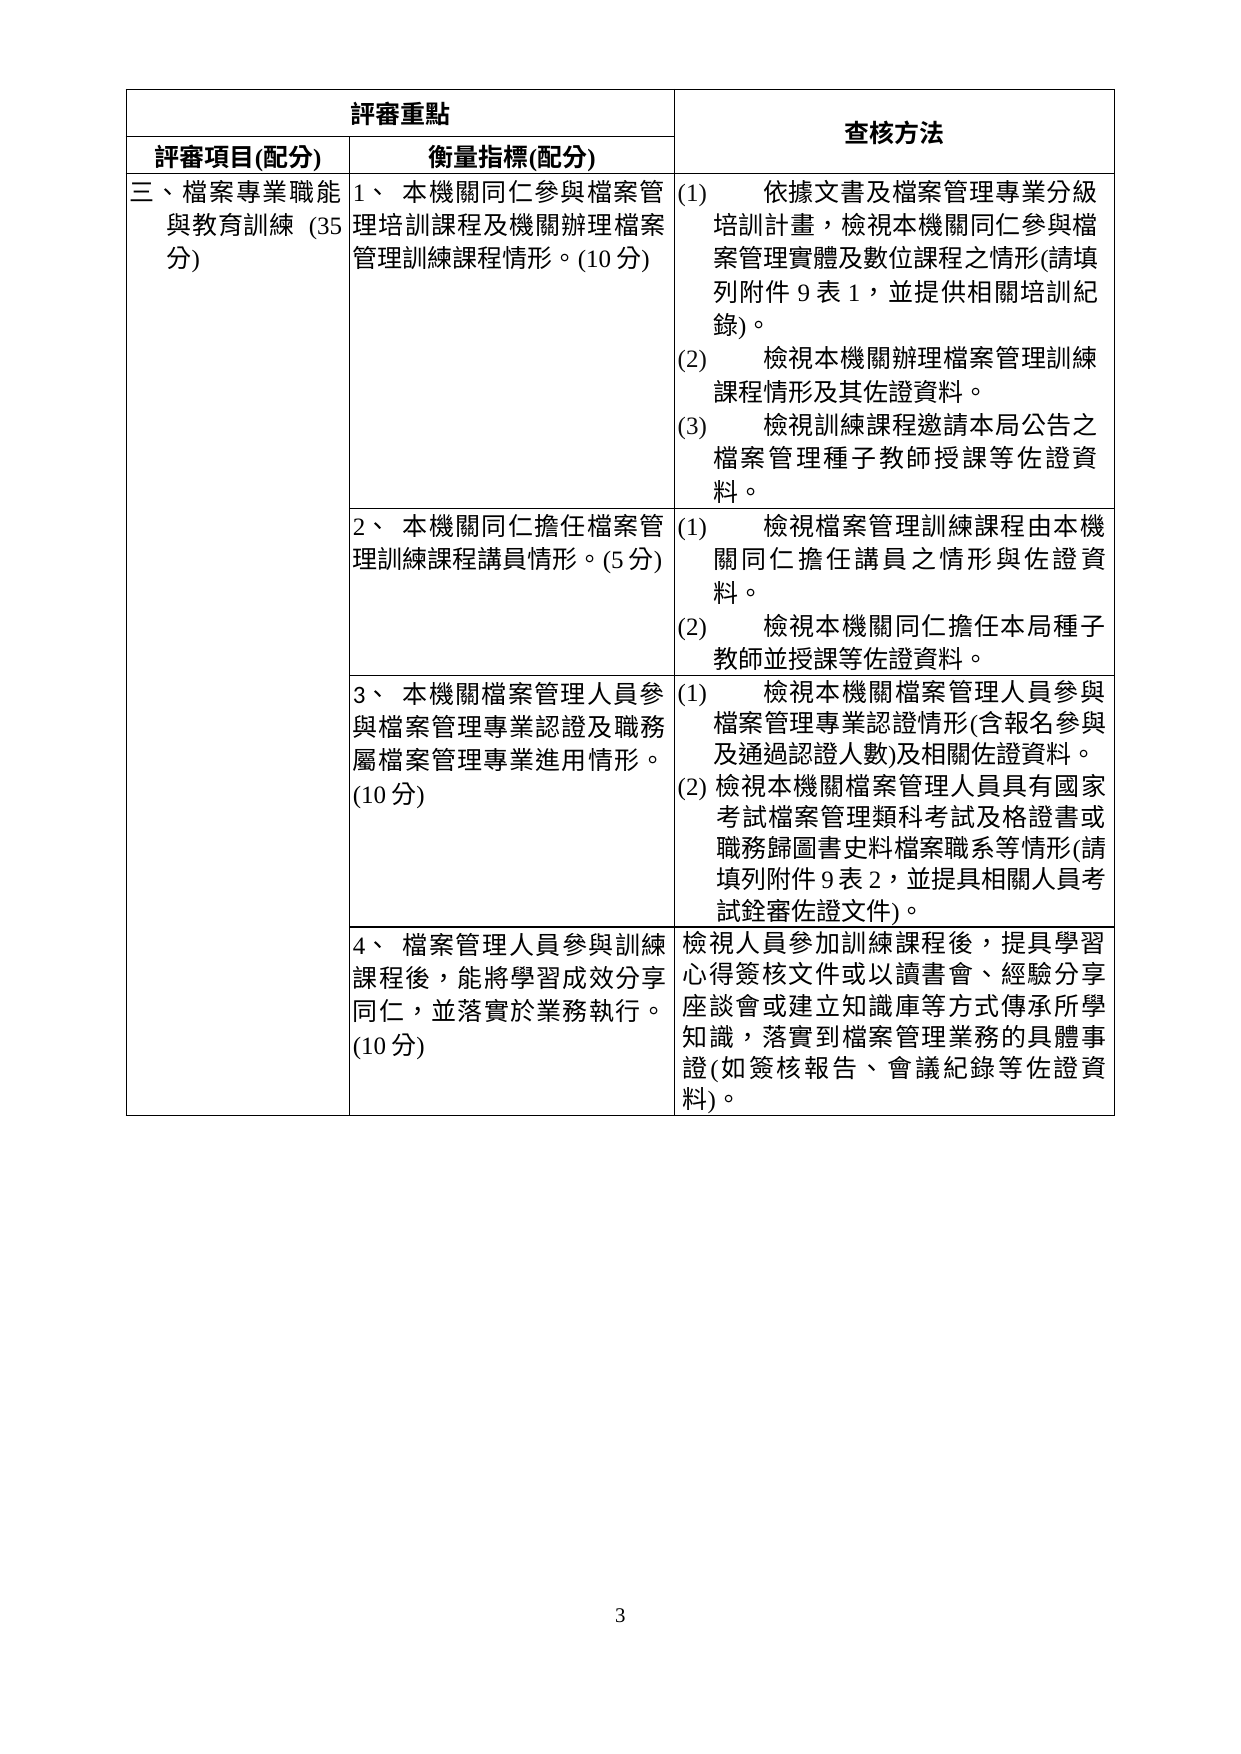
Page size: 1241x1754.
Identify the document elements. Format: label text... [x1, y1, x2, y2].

table_cell 檢視檔案管理訓練課程由本機關同仁擔任講員之情形與佐證資料。 檢視本機關同仁擔任本局種子教師並授課等佐證資料。 [675, 509, 1114, 675]
table_cell 檢視人員參加訓練課程後，提具學習心得簽核文件或以讀書會、經驗分享座談會或建立知識庫等方式傳承所學知識，落實到檔案管理業務的具體事證(如簽核報告、會議紀錄等佐證資料)。 [675, 928, 1114, 1115]
table_header 評審重點 [127, 90, 674, 136]
table_cell 本機關同仁擔任檔案管理訓練課程講員情形。(5分) [350, 509, 674, 675]
table_cell 檢視本機關檔案管理人員參與檔案管理專業認證情形(含報名參與及通過認證人數)及相關佐證資料。 (2) 檢視本機關檔案管理人員具有國家考試檔案管理類科考試及格證書或職務歸圖書史料檔案職系等情形(請填列附件9表2，並提具相關人員考試銓審佐證文件)。 [675, 676, 1114, 926]
table_cell 本機關同仁參與檔案管理培訓課程及機關辦理檔案管理訓練課程情形。(10分) [350, 174, 674, 508]
table_cell 依據文書及檔案管理專業分級培訓計畫，檢視本機關同仁參與檔案管理實體及數位課程之情形(請填列附件9表1，並提供相關培訓紀錄)。 檢視本機關辦理檔案管理訓練課程情形及其佐證資料。 檢視訓練課程邀請本局公告之檔案管理種子教師授課等佐證資料。 [675, 174, 1114, 508]
table_cell 衡量指標(配分) [350, 137, 674, 173]
table_cell 本機關檔案管理人員參與檔案管理專業認證及職務屬檔案管理專業進用情形。(10分) [350, 676, 674, 926]
table_cell 評審項目(配分) [127, 137, 349, 173]
table_cell 檔案管理人員參與訓練課程後，能將學習成效分享同仁，並落實於業務執行。(10分) [350, 928, 674, 1115]
table_header 查核方法 [675, 90, 1114, 173]
table_cell 三、檔案專業職能與教育訓練 (35分) [127, 174, 349, 1115]
